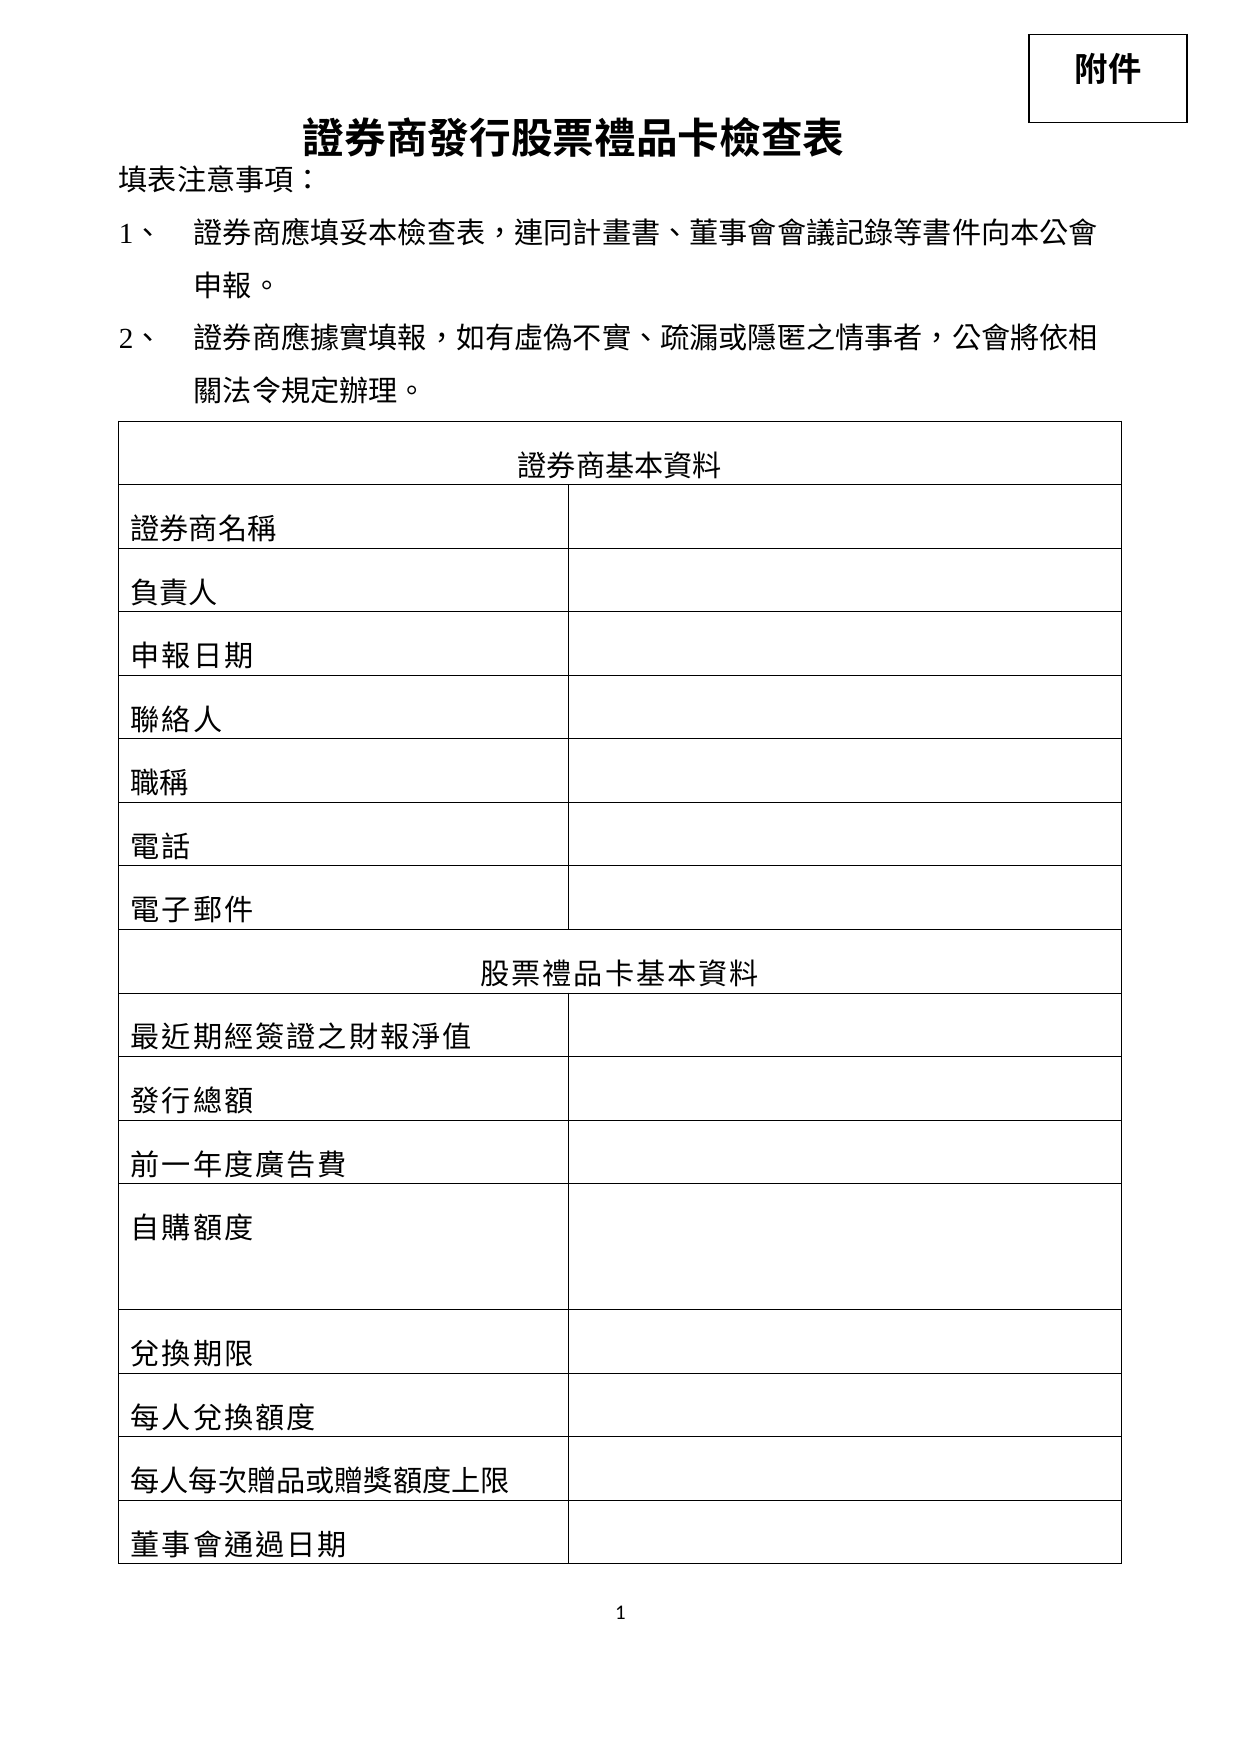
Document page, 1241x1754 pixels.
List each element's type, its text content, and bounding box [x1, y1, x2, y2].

table_cell [569, 612, 1121, 675]
table_cell 前一年度廣告費 [119, 1121, 568, 1183]
text 附件 [1044, 43, 1171, 91]
table_cell 每人每次贈品或贈獎額度上限 [119, 1437, 568, 1500]
text 填表注意事項： [118, 157, 1122, 199]
table_cell [569, 1374, 1121, 1436]
text 證券商發行股票禮品卡檢查表 [118, 94, 1122, 157]
list 證券商應據實填報，如有虛偽不實、疏漏或隱匿之情事者，公會將依相關法令規定辦理。 [118, 315, 1122, 410]
table_cell 董事會通過日期 [119, 1501, 568, 1563]
table_cell [569, 1501, 1121, 1563]
table_cell 職稱 [119, 739, 568, 802]
table_cell [569, 1057, 1121, 1119]
table_cell [569, 549, 1121, 611]
table_cell [569, 739, 1121, 802]
table_cell 股票禮品卡基本資料 [119, 930, 1121, 992]
table_cell 自購額度 [119, 1184, 568, 1309]
table_cell [569, 994, 1121, 1056]
table_cell [569, 866, 1121, 929]
table_cell [569, 1184, 1121, 1309]
table_cell 發行總額 [119, 1057, 568, 1119]
table_cell [569, 485, 1121, 548]
table_cell 每人兌換額度 [119, 1374, 568, 1436]
table_cell 電話 [119, 803, 568, 865]
table_cell [569, 803, 1121, 865]
table_cell 最近期經簽證之財報淨值 [119, 994, 568, 1056]
table_cell 兌換期限 [119, 1310, 568, 1373]
table_cell 申報日期 [119, 612, 568, 675]
table_cell 負責人 [119, 549, 568, 611]
table_cell 聯絡人 [119, 676, 568, 738]
table_cell [569, 1437, 1121, 1500]
table_cell 電子郵件 [119, 866, 568, 929]
table_cell [569, 1121, 1121, 1183]
list 證券商應填妥本檢查表，連同計畫書、董事會會議記錄等書件向本公會申報。 [118, 209, 1122, 304]
table_cell [569, 676, 1121, 738]
table_header 證券商基本資料 [119, 422, 1121, 484]
table_cell 證券商名稱 [119, 485, 568, 548]
table_cell [569, 1310, 1121, 1373]
text [1030, 35, 1186, 122]
